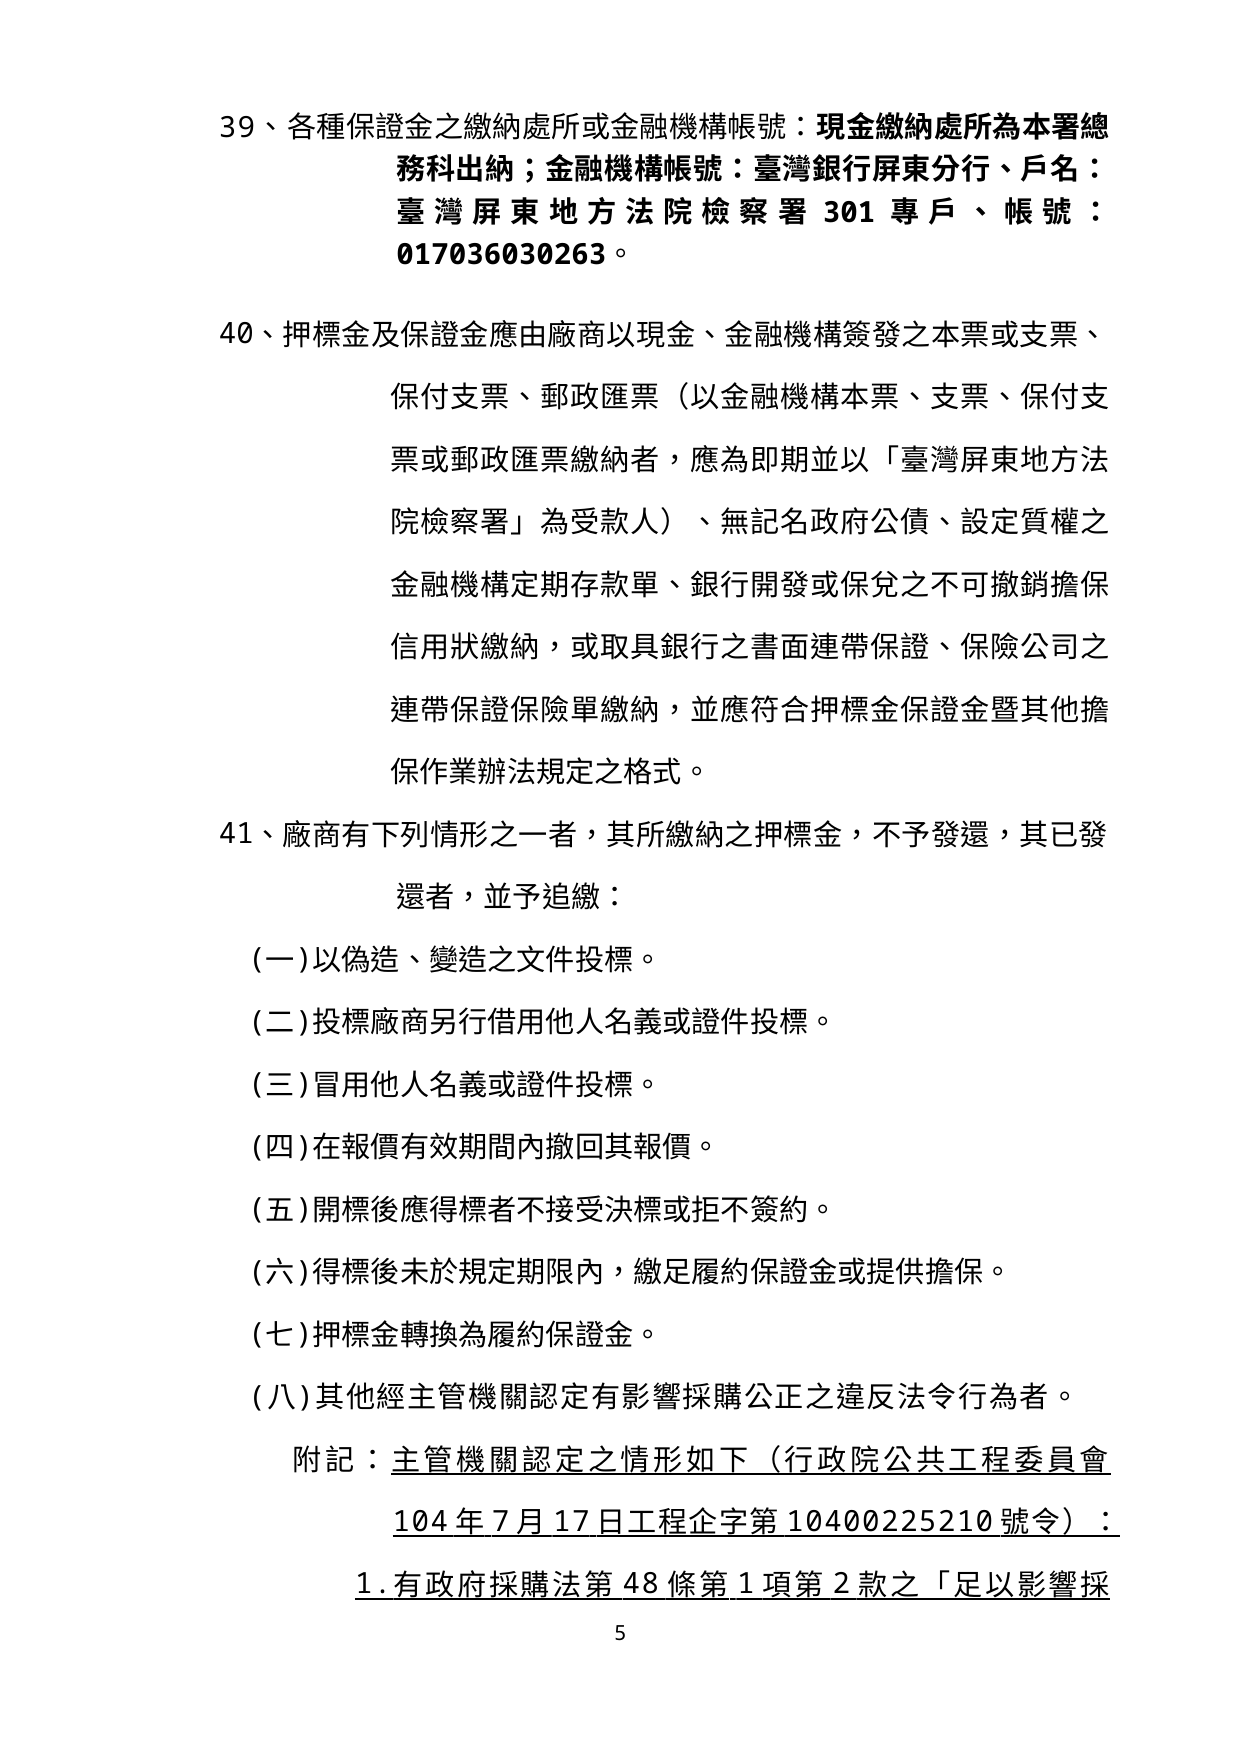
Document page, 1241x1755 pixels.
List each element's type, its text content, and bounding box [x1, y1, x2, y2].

text 1.有政府採購法第48條第1項第2款之「足以影響採 [355, 1541, 1110, 1598]
text (一)以偽造、變造之文件投標。 [248, 916, 1110, 978]
text 附記：主管機關認定之情形如下（行政院公共工程委員會104年7月17日工程企字第10400225210號令）： [292, 1416, 1110, 1541]
list 廠商有下列情形之一者，其所繳納之押標金，不予發還，其已發還者，並予追繳： [218, 791, 1110, 916]
list 押標金及保證金應由廠商以現金、金融機構簽發之本票或支票、保付支票、郵政匯票（以金融機構本票、支票、保付支票或郵政匯票繳納者，應為即期並以「臺灣屏東地方法院檢察署」為受款人）、無記名政府公債、設定質權之金融機構定期存款單、銀行開發或保兌之不可撤銷擔保信用狀繳納，或取具銀行之書面連帶保證、保險公司之連帶保證保險單繳納，並應符合押標金保證金暨其他擔保作業辦法規定之格式。 [218, 291, 1110, 791]
text (五)開標後應得標者不接受決標或拒不簽約。 [248, 1166, 1110, 1228]
text (三)冒用他人名義或證件投標。 [248, 1041, 1110, 1103]
text (七)押標金轉換為履約保證金。 [248, 1291, 1110, 1353]
text [355, 1599, 1110, 1603]
text (六)得標後未於規定期限內，繳足履約保證金或提供擔保。 [248, 1228, 1110, 1291]
text (八)其他經主管機關認定有影響採購公正之違反法令行為者。 [248, 1353, 1110, 1416]
text (四)在報價有效期間內撤回其報價。 [248, 1103, 1110, 1166]
text (二)投標廠商另行借用他人名義或證件投標。 [248, 978, 1110, 1041]
list 各種保證金之繳納處所或金融機構帳號：現金繳納處所為本署總務科出納；金融機構帳號：臺灣銀行屏東分行、戶名：臺灣屏東地方法院檢察署301專戶、帳號：017036030263。 [218, 103, 1110, 273]
